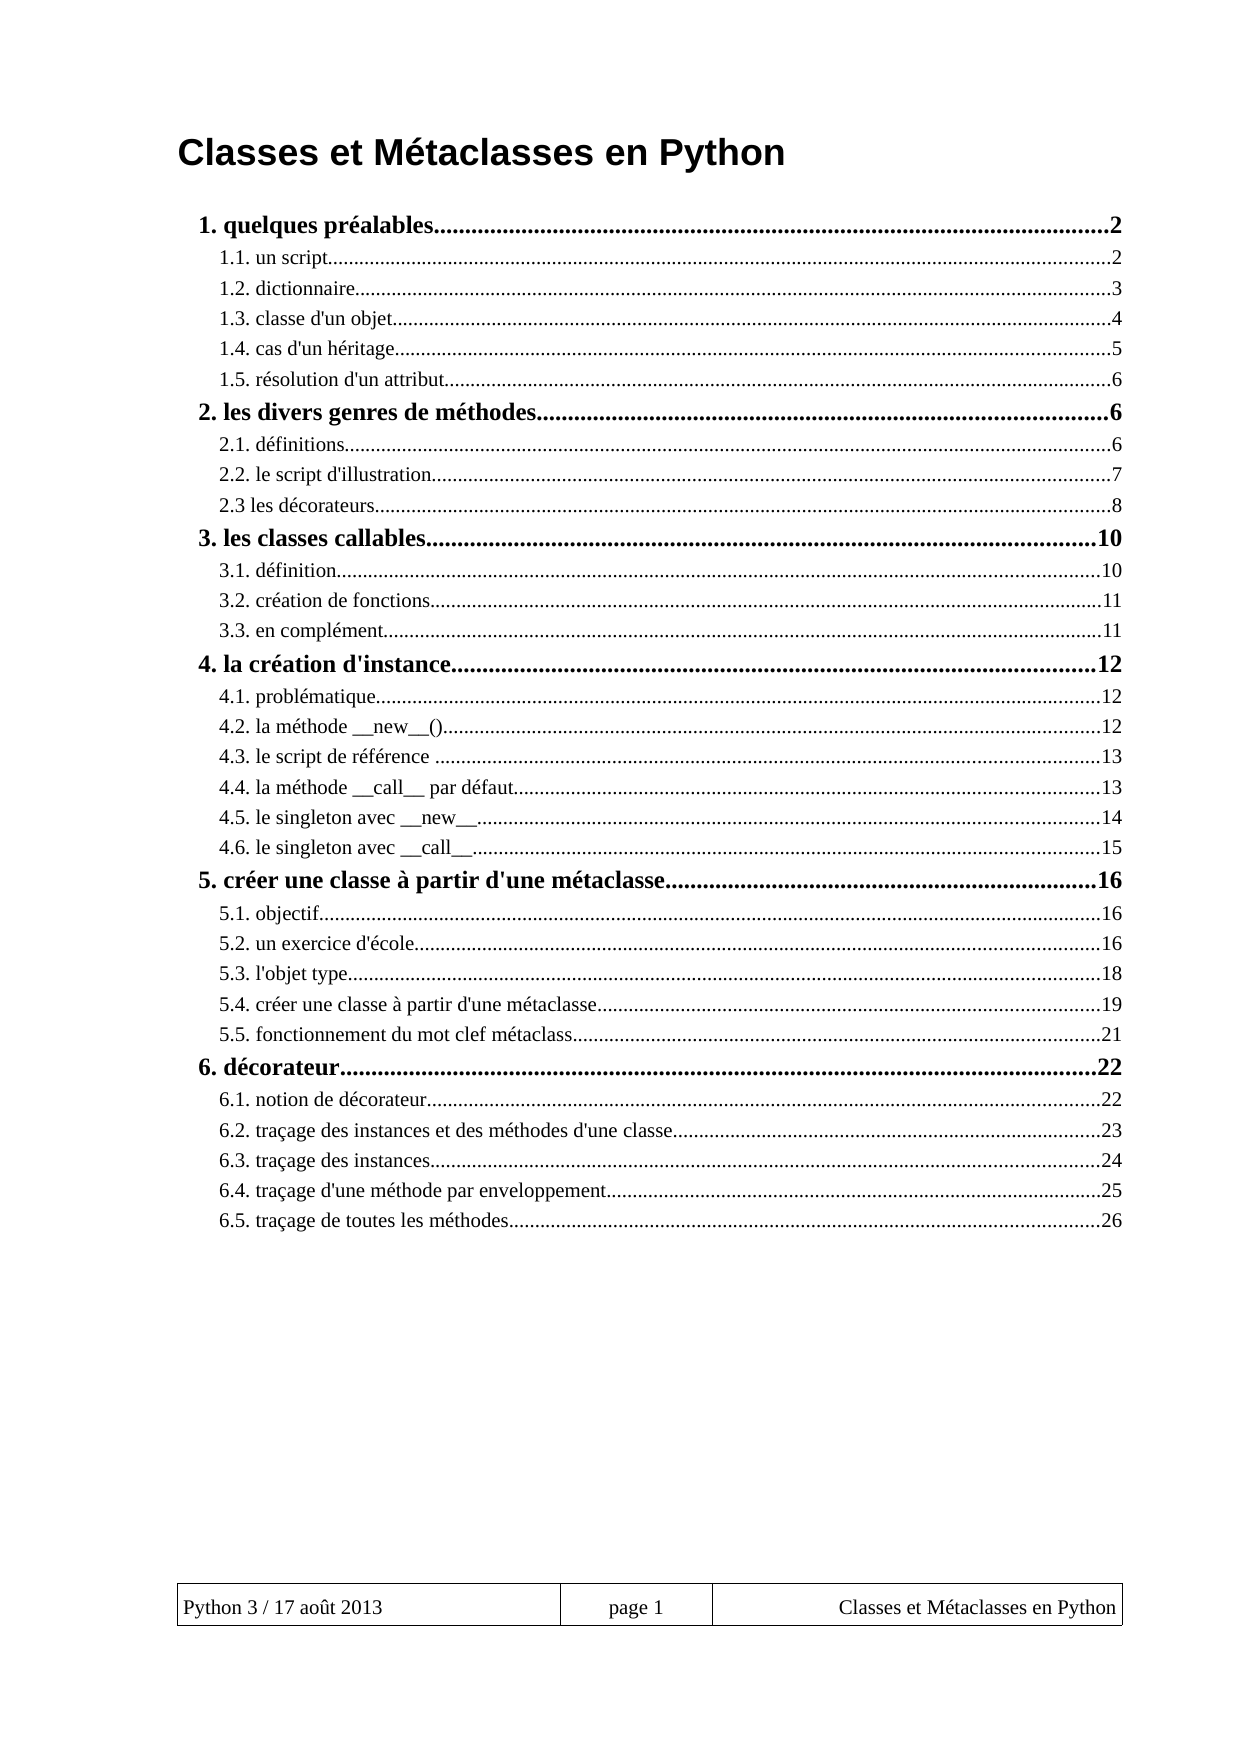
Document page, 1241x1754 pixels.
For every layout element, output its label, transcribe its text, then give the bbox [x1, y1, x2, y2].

text 5.4. créer une classe à partir d'une métaclasse 19 [219, 992, 1122, 1016]
text 4.6. le singleton avec __call__ 15 [219, 835, 1122, 859]
text 5.2. un exercice d'école 16 [219, 931, 1122, 955]
text 3.1. définition 10 [219, 558, 1122, 582]
text 4.5. le singleton avec __new__ 14 [219, 805, 1122, 829]
text 1.3. classe d'un objet 4 [219, 306, 1122, 330]
text 6. décorateur 22 [198, 1052, 1122, 1081]
text 2.2. le script d'illustration 7 [219, 462, 1122, 486]
subtitle Classes et Métaclasses en Python [177, 131, 1122, 174]
text 2. les divers genres de méthodes 6 [198, 397, 1122, 426]
text 1.1. un script 2 [219, 245, 1122, 269]
text 1. quelques préalables 2 [198, 210, 1122, 239]
text 5.3. l'objet type 18 [219, 961, 1122, 985]
text 3.3. en complément 11 [219, 618, 1122, 642]
text 4.4. la méthode __call__ par défaut 13 [219, 775, 1122, 799]
text 1.2. dictionnaire 3 [219, 276, 1122, 300]
text 3. les classes callables 10 [198, 523, 1122, 552]
text 4.3. le script de référence 13 [219, 744, 1122, 768]
text 3.2. création de fonctions 11 [219, 588, 1122, 612]
text 4.2. la méthode __new__() 12 [219, 714, 1122, 738]
text 6.1. notion de décorateur 22 [219, 1087, 1122, 1111]
text 6.2. traçage des instances et des méthodes d'une classe 23 [219, 1117, 1122, 1142]
text 1.4. cas d'un héritage 5 [219, 336, 1122, 360]
text 6.3. traçage des instances 24 [219, 1148, 1122, 1172]
text 5. créer une classe à partir d'une métaclasse 16 [198, 866, 1122, 894]
text 4. la création d'instance 12 [198, 649, 1122, 677]
text 5.5. fonctionnement du mot clef métaclass 21 [219, 1022, 1122, 1046]
text 5.1. objectif 16 [219, 901, 1122, 925]
text 6.4. traçage d'une méthode par enveloppement 25 [219, 1178, 1122, 1202]
text 6.5. traçage de toutes les méthodes 26 [219, 1208, 1122, 1232]
text 1.5. résolution d'un attribut 6 [219, 367, 1122, 391]
text 2.1. définitions 6 [219, 432, 1122, 456]
text 2.3 les décorateurs 8 [219, 492, 1122, 517]
text 4.1. problématique 12 [219, 684, 1122, 708]
